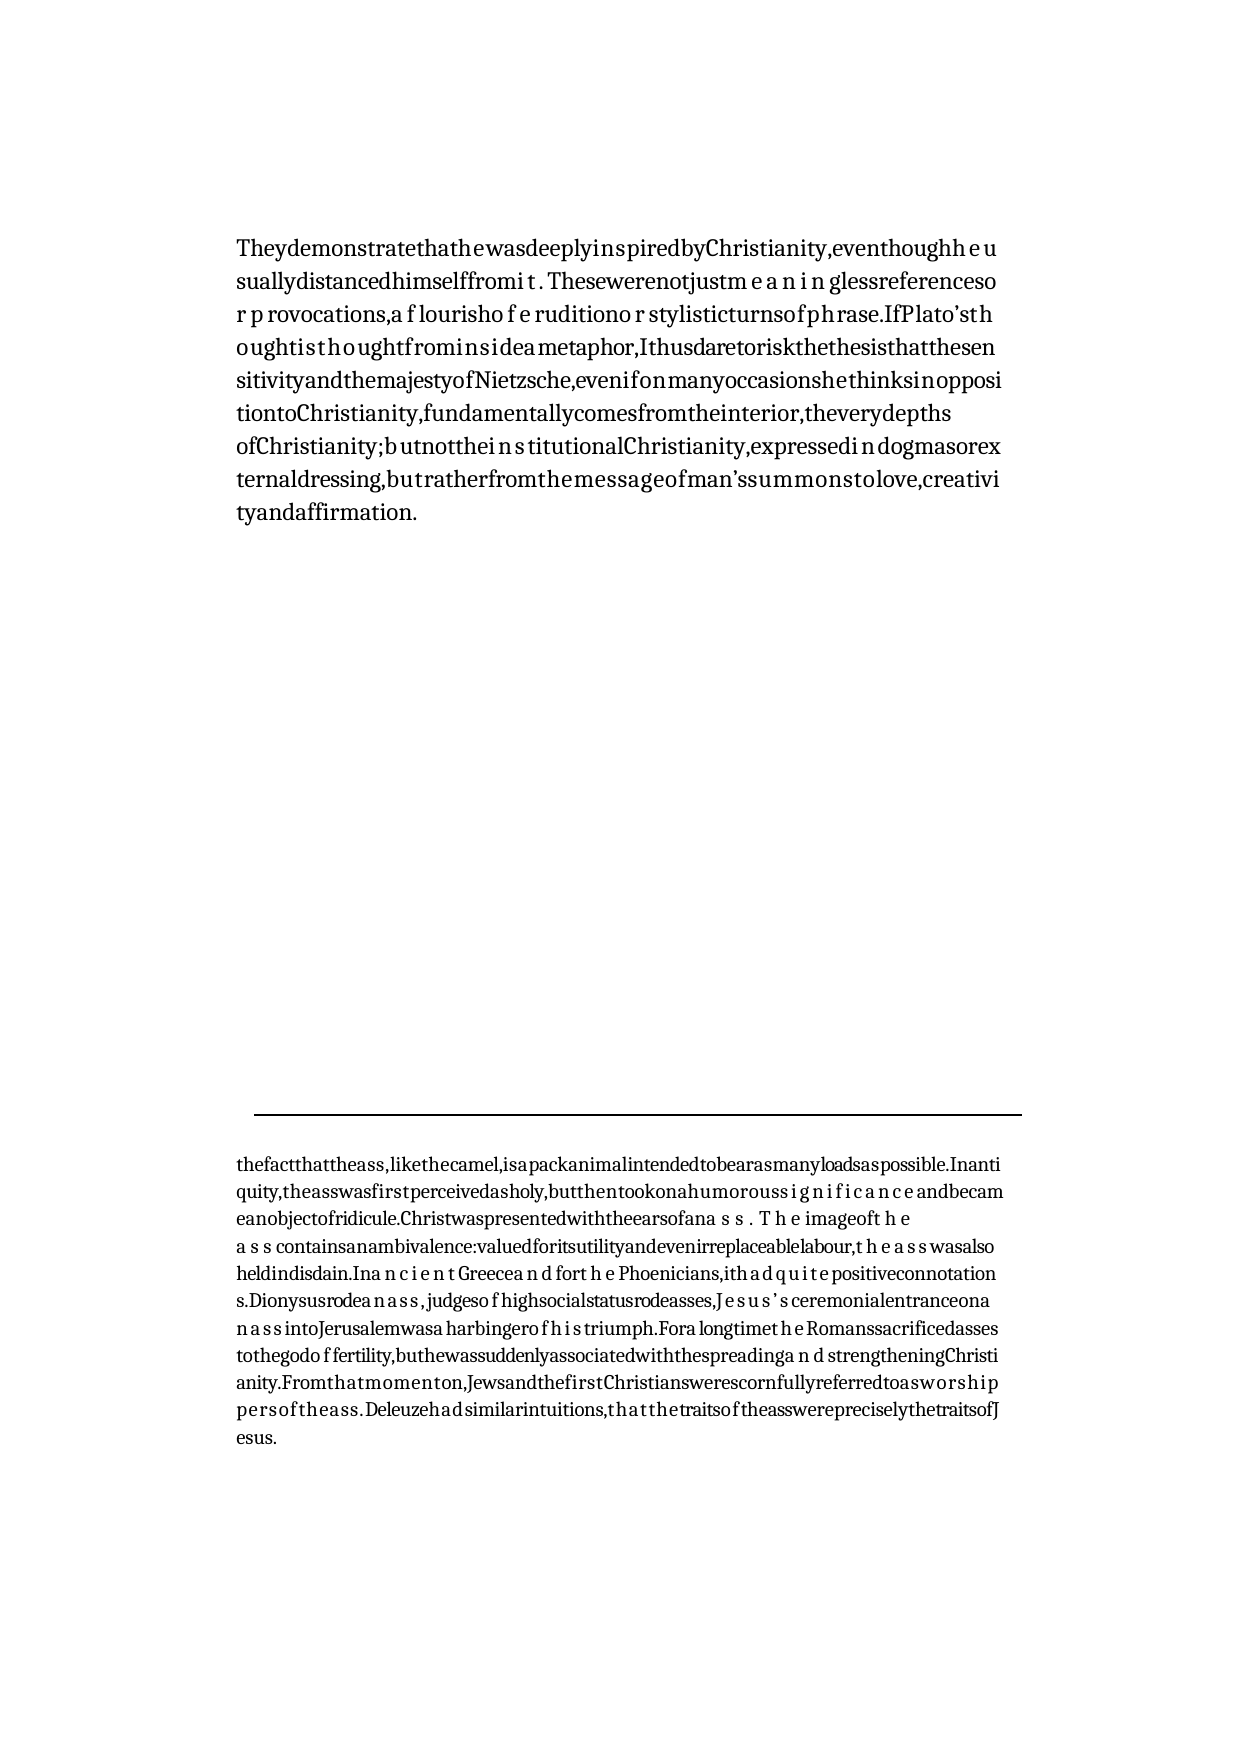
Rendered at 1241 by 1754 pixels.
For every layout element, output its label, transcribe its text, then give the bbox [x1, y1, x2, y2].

text TheydemonstratethathewasdeeplyinspiredbyChristianity,eventhoughheusuallydistancedhimselffromit.Thesewerenotjustmeaninglessreferencesorprovocations,aflourishoferuditionorstylisticturnsofphrase.IfPlato’sthoughtisthoughtfrominsideametaphor,IthusdaretoriskthethesisthatthesensitivityandthemajestyofNietzsche,evenifonmanyoccasionshethinksinoppositiontoChristianity,fundamentallycomesfromtheinterior,theverydepths ofChristianity;butnottheinstitutionalChristianity,expressedindogmasorexternaldressing,butratherfromthemessageofman’ssummonstolove,creativityandaffirmation. [236, 234, 1004, 527]
text thefactthattheass,likethecamel,isapackanimalintendedtobearasmanyloadsaspossible.Inantiquity,theasswasfirstperceivedasholy,butthentookonahumoroussignificanceandbecameanobjectofridicule.Christwaspresentedwiththeearsofanass.Theimageofthe asscontainsanambivalence:valuedforitsutilityandevenirreplaceablelabour,theasswasalsoheldindisdain.InancientGreeceandforthePhoenicians,ithadquitepositiveconnotations.Dionysusrodeanass,judgesofhighsocialstatusrodeasses,Jesus’sceremonialentranceonanassintoJerusalemwasaharbingerofhistriumph.ForalongtimetheRomanssacrificedassestothegodoffertility,buthewassuddenlyassociatedwiththespreadingandstrengtheningChristianity.Fromthatmomenton,JewsandthefirstChristianswerescornfullyreferredtoasworshippersoftheass.Deleuzehadsimilarintuitions,thatthetraitsoftheasswerepreciselythetraitsofJesus. [236, 1152, 1004, 1449]
